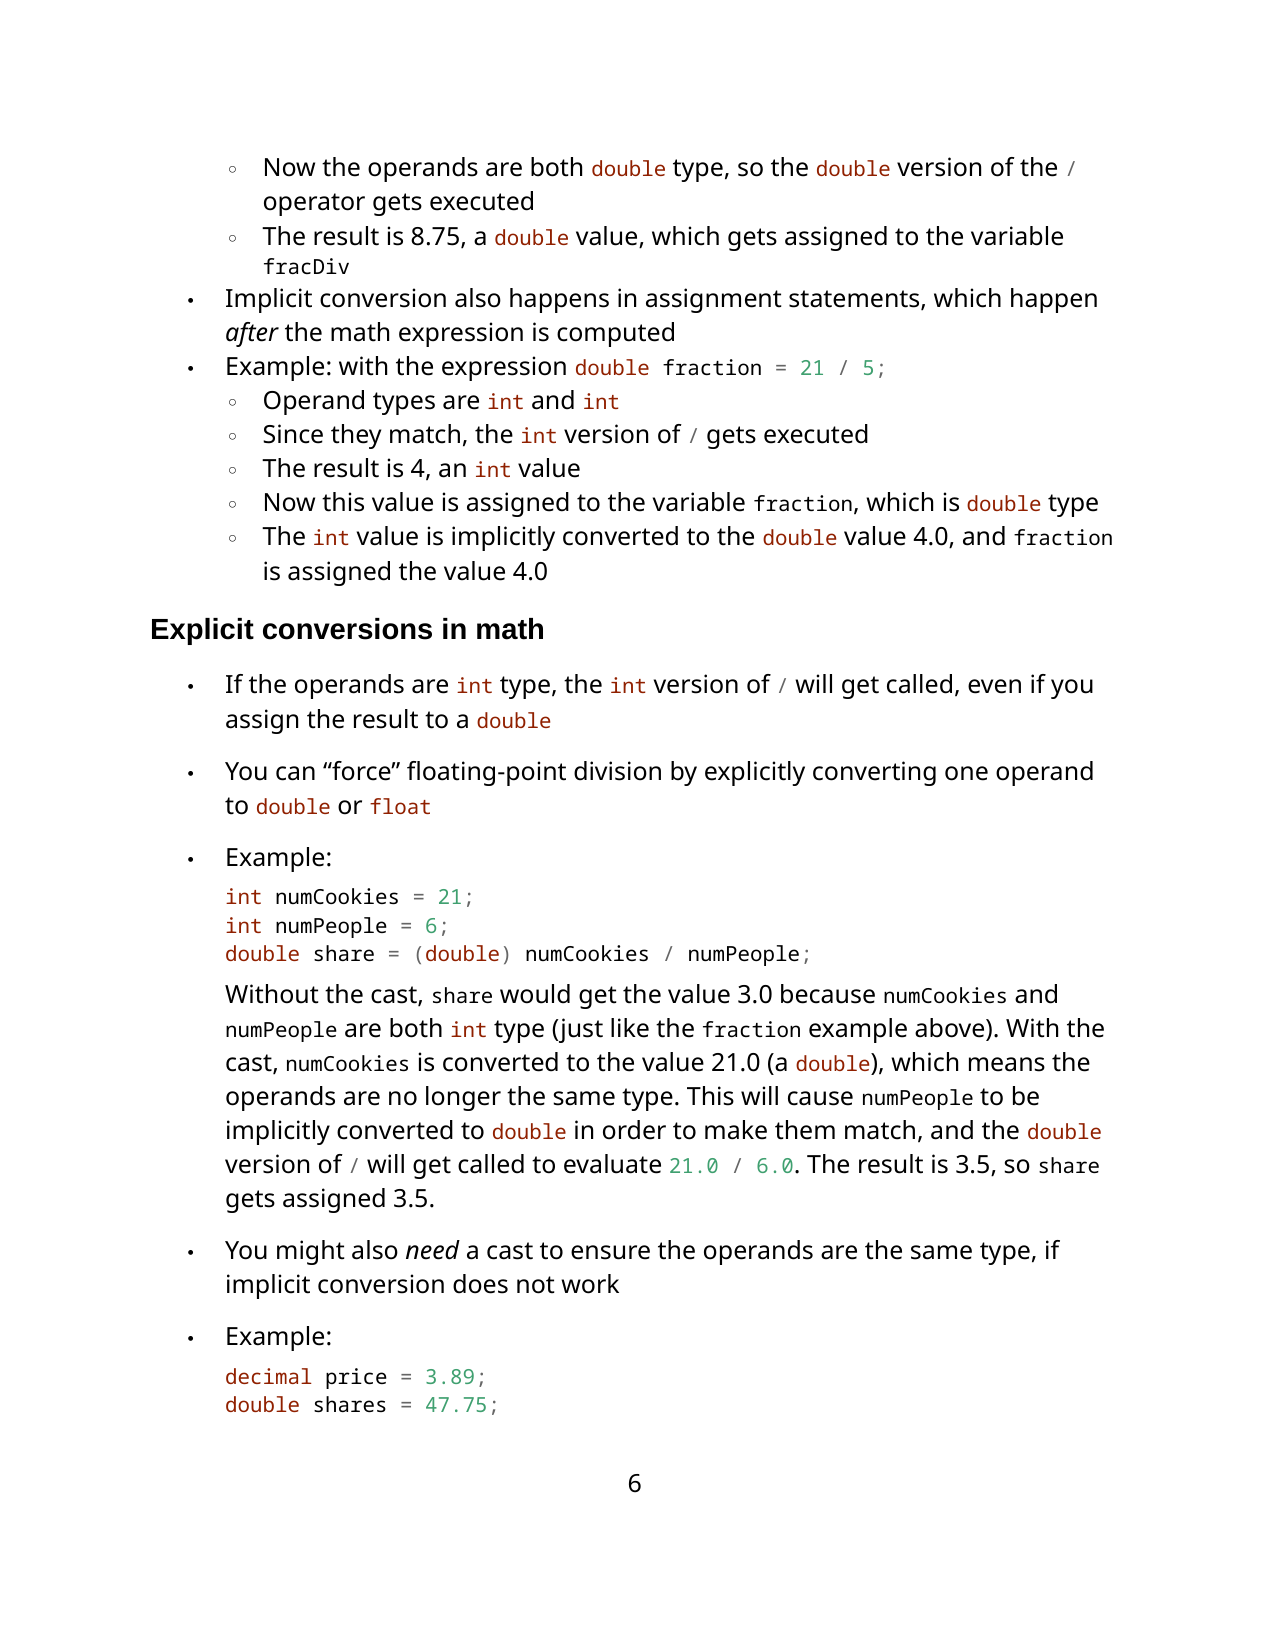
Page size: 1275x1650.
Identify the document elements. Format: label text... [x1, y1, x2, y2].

list Example: with the expression double fraction = 21 / 5; [187, 349, 1125, 383]
list The result is 4, an int value [225, 451, 1125, 485]
list If the operands are int type, the int version of / will get called, even if you assign the result to a double [187, 667, 1125, 735]
list Since they match, the int version of / gets executed [225, 417, 1125, 451]
list Implicit conversion also happens in assignment statements, which happen after the math expression is computed [187, 281, 1125, 349]
list Now the operands are both double type, so the double version of the / operator gets executed [225, 150, 1125, 218]
list double shares = 47.75; [187, 1390, 1125, 1419]
list The int value is implicitly converted to the double value 4.0, and fraction is assigned the value 4.0 [225, 519, 1125, 587]
list int numPeople = 6; [187, 911, 1125, 939]
list The result is 8.75, a double value, which gets assigned to the variable fracDiv [225, 218, 1125, 281]
list double share = (double) numCookies / numPeople; [187, 939, 1125, 968]
list Now this value is assigned to the variable fraction, which is double type [225, 485, 1125, 519]
list int numCookies = 21; [187, 882, 1125, 911]
list Without the cast, share would get the value 3.0 because numCookies and numPeople are both int type (just like the fraction example above). With the cast, numCookies is converted to the value 21.0 (a double), which means the operands are no longer the same type. This will cause numPeople to be implicitly converted to double in order to make them match, and the double version of / will get called to evaluate 21.0 / 6.0. The result is 3.5, so share gets assigned 3.5. [187, 977, 1125, 1215]
list Example: [187, 1319, 1125, 1353]
list decimal price = 3.89; [187, 1362, 1125, 1390]
list You might also need a cast to ensure the operands are the same type, if implicit conversion does not work [187, 1233, 1125, 1301]
list You can “force” floating-point division by explicitly converting one operand to double or float [187, 753, 1125, 821]
list Operand types are int and int [225, 383, 1125, 417]
list Example: [187, 839, 1125, 873]
subtitle Explicit conversions in math [150, 612, 1125, 646]
